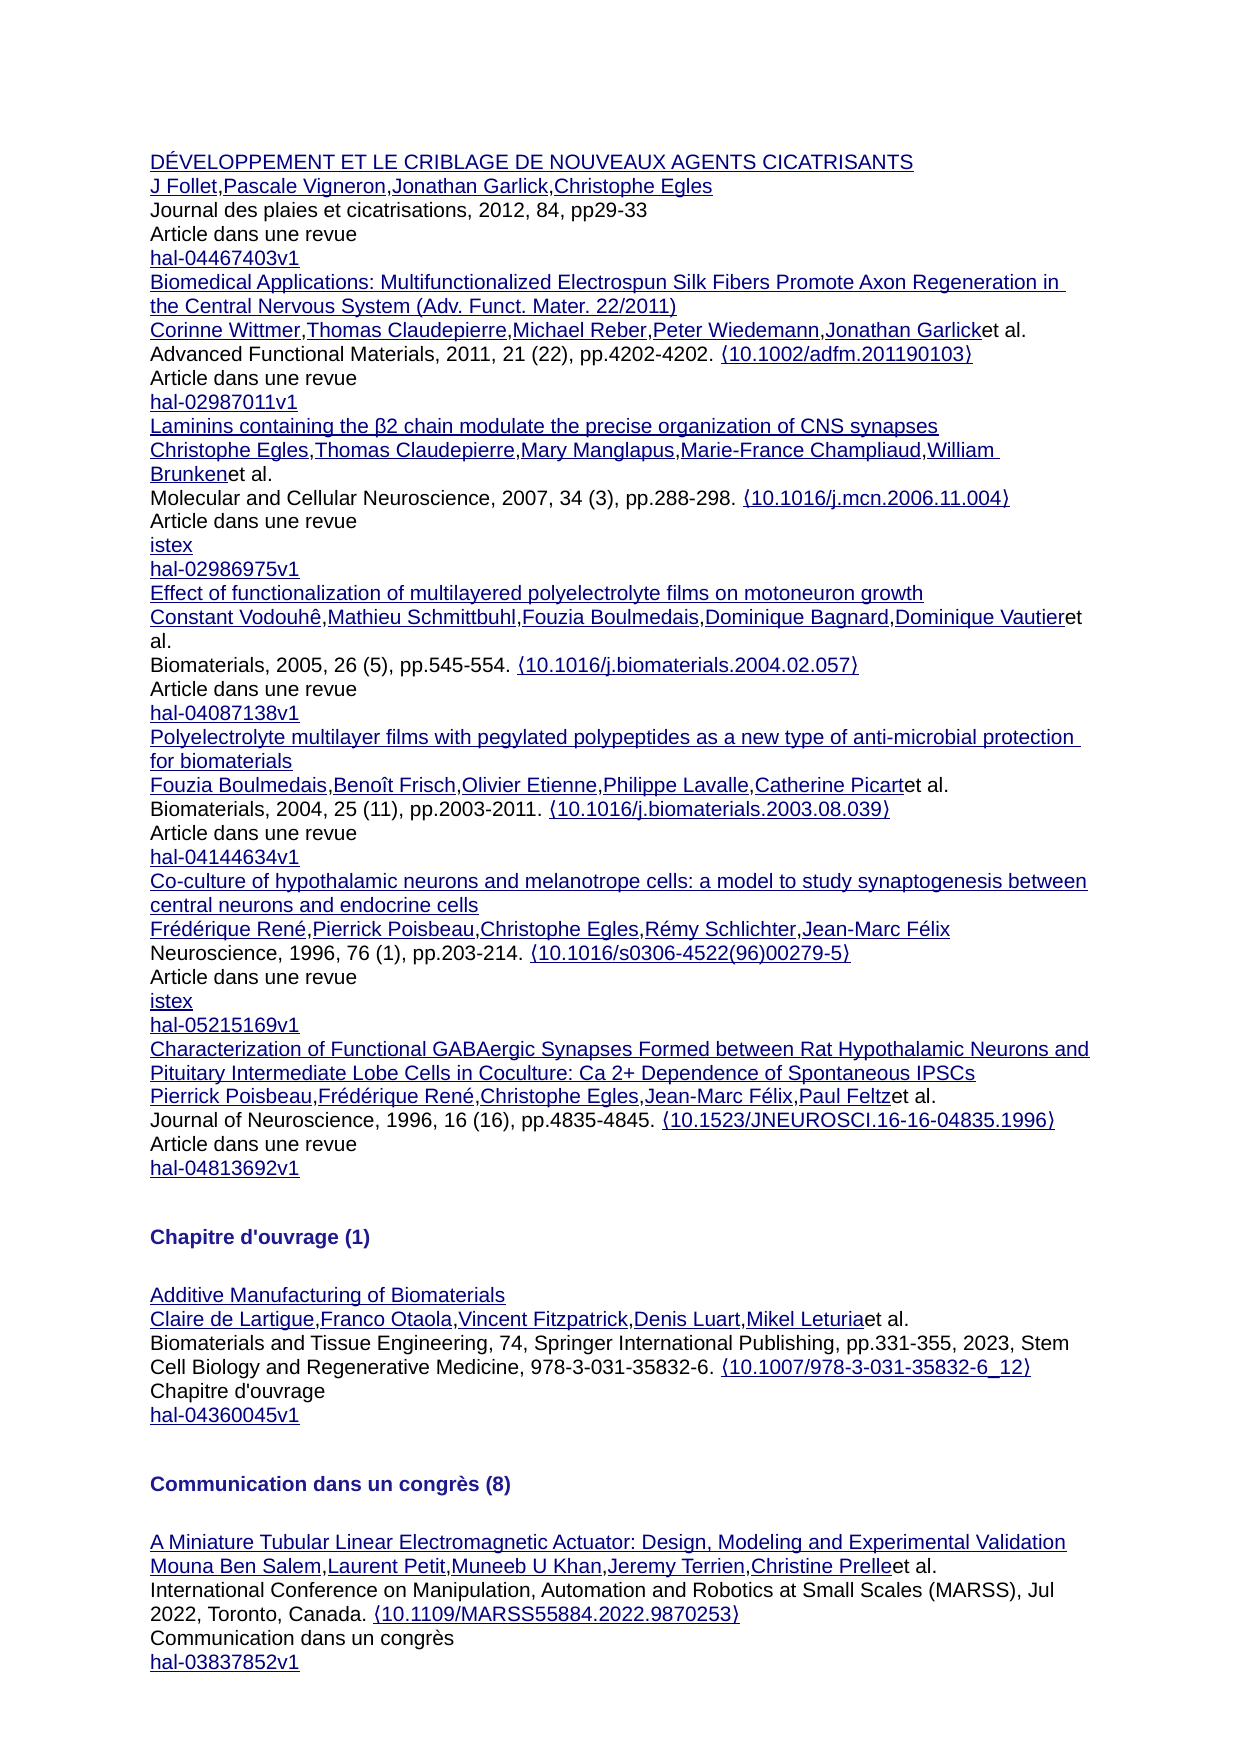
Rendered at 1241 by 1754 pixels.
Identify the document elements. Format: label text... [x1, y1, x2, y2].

table_cell Pituitary Intermediate Lobe Cells in Coculture: Ca 2+ Dependence of Spontaneous IPSCs Pierrick Poisbeau,Frédérique René,Christophe Egles,Jean-Marc Félix,Paul Feltzet al. Journal of Neuroscience, 1996, 16 (16), pp.4835-4845. ⟨10.1523/JNEUROSCI.16-16-04835.1996⟩ Article dans une revue hal-04813692v1 [150, 1058, 1090, 1180]
table_header A Miniature Tubular Linear Electromagnetic Actuator: Design, Modeling and Experimental Validation Mouna Ben Salem,Laurent Petit,Muneeb U Khan,Jeremy Terrien,Christine Prelleet al. International Conference on Manipulation, Automation and Robotics at Small Scales (MARSS), Jul 2022, Toronto, Canada. ⟨10.1109/MARSS55884.2022.9870253⟩ Communication dans un congrès hal-03837852v1 [150, 1530, 1090, 1674]
table_cell Characterization of Functional GABAergic Synapses Formed between Rat Hypothalamic Neurons and [150, 1036, 1090, 1057]
table_cell Co-culture of hypothalamic neurons and melanotrope cells: a model to study synaptogenesis between central neurons and endocrine cells Frédérique René,Pierrick Poisbeau,Christophe Egles,Rémy Schlichter,Jean-Marc Félix Neuroscience, 1996, 76 (1), pp.203-214. ⟨10.1016/s0306-4522(96)00279-5⟩ Article dans une revue istex hal-05215169v1 [150, 869, 1090, 1036]
table_cell Polyelectrolyte multilayer films with pegylated polypeptides as a new type of anti-microbial protection for biomaterials Fouzia Boulmedais,Benoît Frisch,Olivier Etienne,Philippe Lavalle,Catherine Picartet al. Biomaterials, 2004, 25 (11), pp.2003-2011. ⟨10.1016/j.biomaterials.2003.08.039⟩ Article dans une revue hal-04144634v1 [150, 725, 1090, 869]
table_cell Biomedical Applications: Multifunctionalized Electrospun Silk Fibers Promote Axon Regeneration in the Central Nervous System (Adv. Funct. Mater. 22/2011) Corinne Wittmer,Thomas Claudepierre,Michael Reber,Peter Wiedemann,Jonathan Garlicket al. Advanced Functional Materials, 2011, 21 (22), pp.4202-4202. ⟨10.1002/adfm.201190103⟩ Article dans une revue hal-02987011v1 [150, 270, 1090, 413]
table_cell Laminins containing the β2 chain modulate the precise organization of CNS synapses Christophe Egles,Thomas Claudepierre,Mary Manglapus,Marie-France Champliaud,William Brunkenet al. Molecular and Cellular Neuroscience, 2007, 34 (3), pp.288-298. ⟨10.1016/j.mcn.2006.11.004⟩ Article dans une revue istex hal-02986975v1 [150, 414, 1090, 581]
table_cell Effect of functionalization of multilayered polyelectrolyte films on motoneuron growth Constant Vodouhê,Mathieu Schmittbuhl,Fouzia Boulmedais,Dominique Bagnard,Dominique Vautieret al. Biomaterials, 2005, 26 (5), pp.545-554. ⟨10.1016/j.biomaterials.2004.02.057⟩ Article dans une revue hal-04087138v1 [150, 581, 1090, 725]
subtitle Communication dans un congrès (8) [150, 1472, 1090, 1496]
table_header Additive Manufacturing of Biomaterials Claire de Lartigue,Franco Otaola,Vincent Fitzpatrick,Denis Luart,Mikel Leturiaet al. Biomaterials and Tissue Engineering, 74, Springer International Publishing, pp.331-355, 2023, Stem Cell Biology and Regenerative Medicine, 978-3-031-35832-6. ⟨10.1007/978-3-031-35832-6_12⟩ Chapitre d'ouvrage hal-04360045v1 [150, 1283, 1090, 1427]
table_cell LES ÉQUIVALENTS DE PEAU HUMAINE COMME MODÈLE PRÉ-CLINIQUE POUR LE DÉVELOPPEMENT ET LE CRIBLAGE DE NOUVEAUX AGENTS CICATRISANTS J Follet,Pascale Vigneron,Jonathan Garlick,Christophe Egles Journal des plaies et cicatrisations, 2012, 84, pp29-33 Article dans une revue hal-04467403v1 [150, 150, 1090, 270]
subtitle Chapitre d'ouvrage (1) [150, 1225, 1090, 1249]
